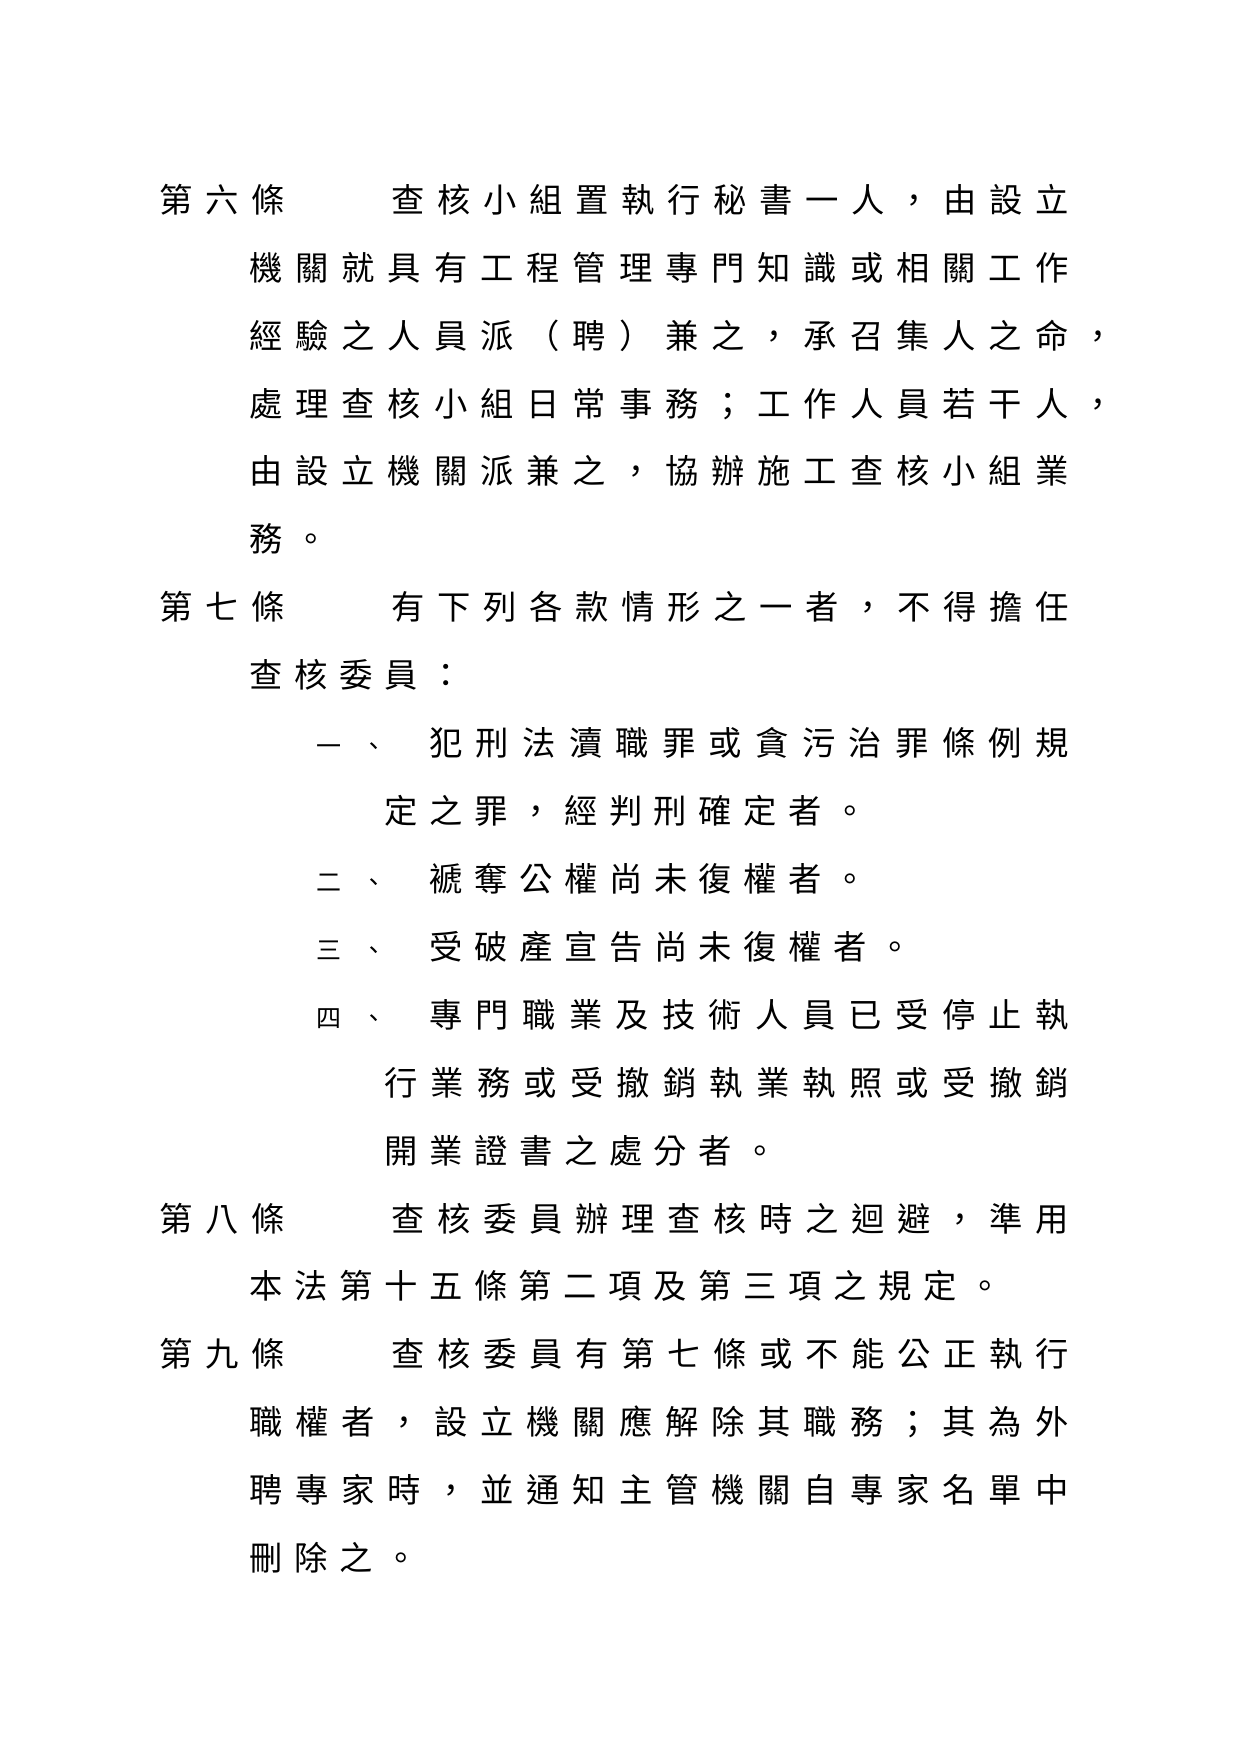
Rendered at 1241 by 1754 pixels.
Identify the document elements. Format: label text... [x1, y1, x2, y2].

list 專門職業及技術人員已受停止執行業務或受撤銷執業執照或受撤銷開業證書之處分者。 [309, 979, 1081, 1183]
text 第六條 查核小組置執行秘書一人，由設立機關就具有工程管理專門知識或相關工作經驗之人員派（聘）兼之，承召集人之命，處理查核小組日常事務；工作人員若干人，由設立機關派兼之，協辦施工查核小組業務。 [159, 164, 1081, 571]
list 褫奪公權尚未復權者。 [309, 843, 1081, 911]
text 第九條 查核委員有第七條或不能公正執行職權者，設立機關應解除其職務；其為外聘專家時，並通知主管機關自專家名單中刪除之。 [159, 1318, 1081, 1590]
list 受破產宣告尚未復權者。 [309, 911, 1081, 979]
text 第七條 有下列各款情形之一者，不得擔任查核委員： [159, 571, 1081, 707]
list 犯刑法瀆職罪或貪污治罪條例規定之罪，經判刑確定者。 [309, 707, 1081, 843]
text 第八條 查核委員辦理查核時之迴避，準用本法第十五條第二項及第三項之規定。 [159, 1183, 1081, 1318]
